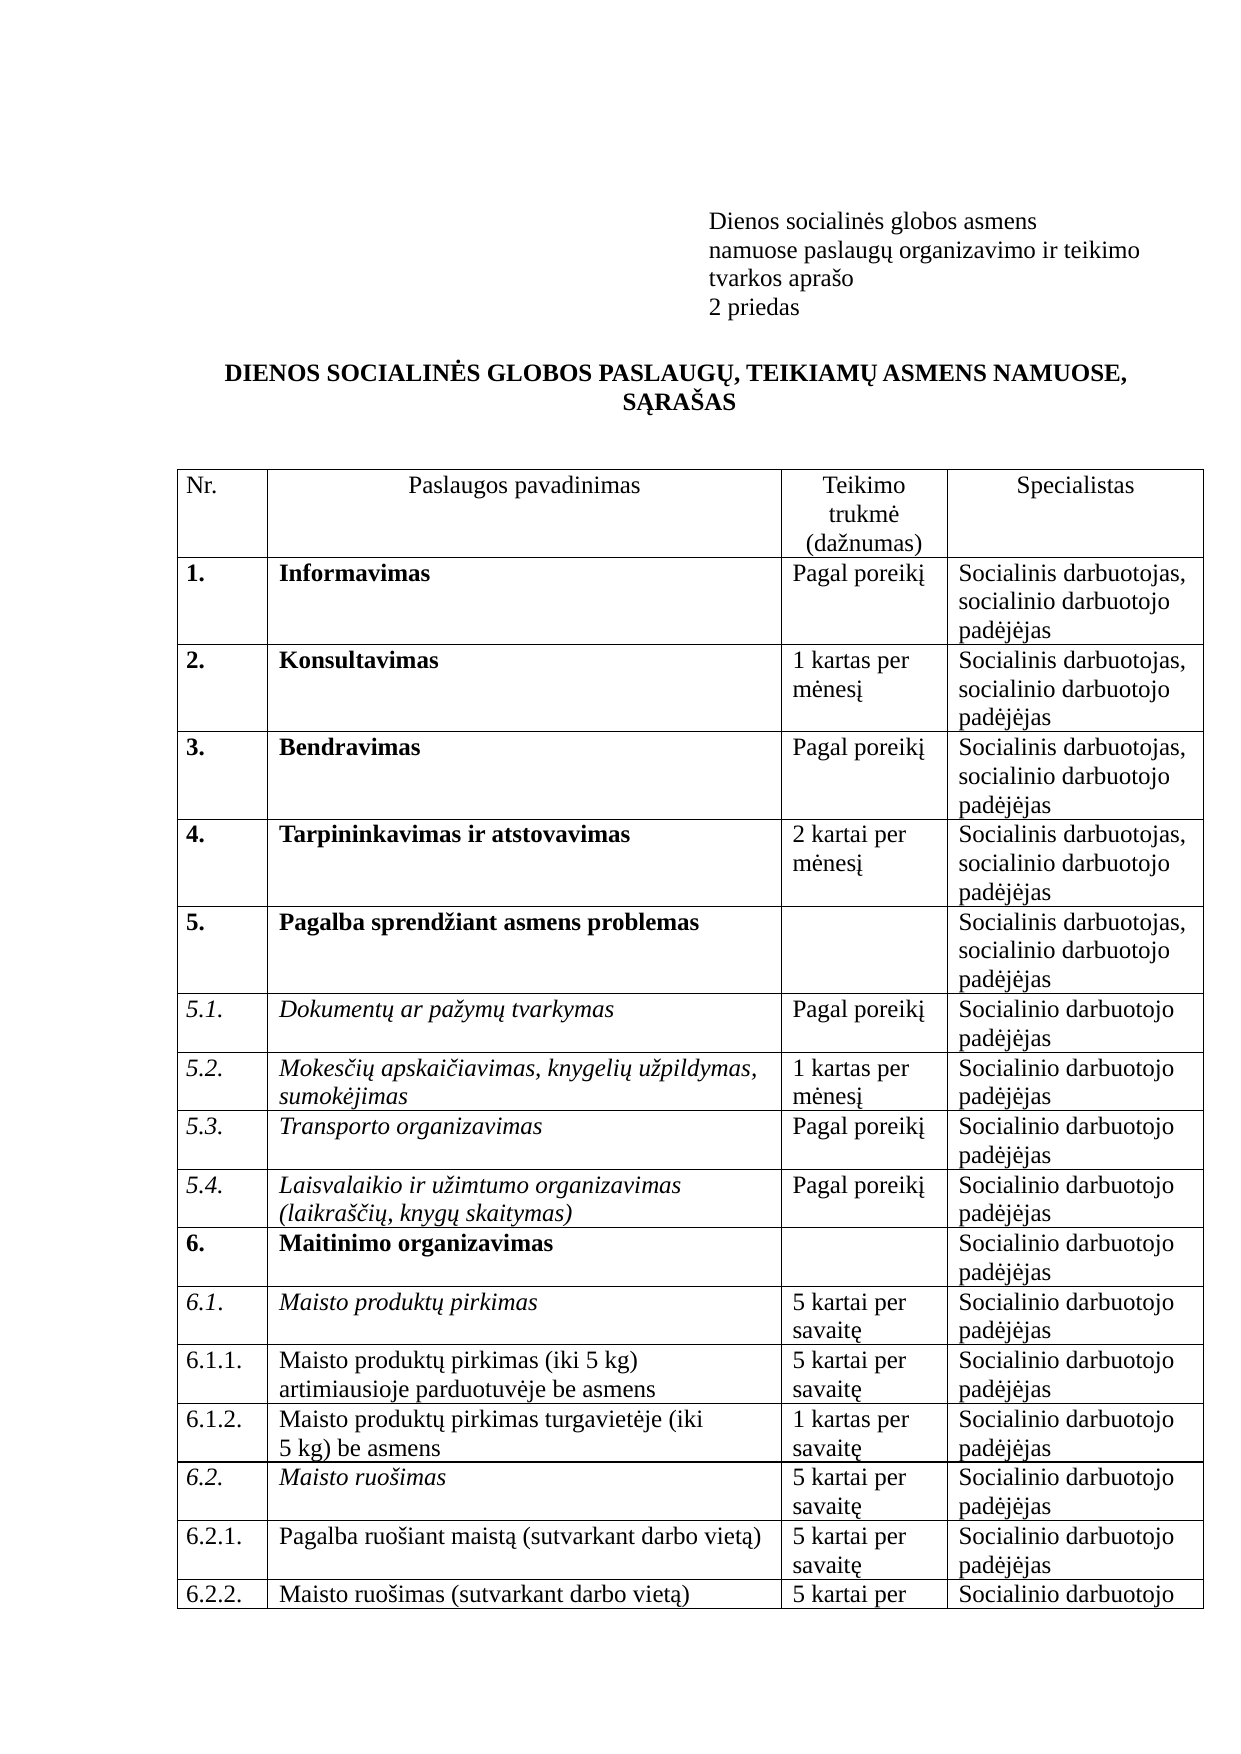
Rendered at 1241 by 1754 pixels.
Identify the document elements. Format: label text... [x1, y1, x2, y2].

table_cell 1 kartas per savaitę [782, 1404, 947, 1461]
table_cell 6.2.1. [178, 1521, 267, 1578]
table_cell Pagal poreikį [782, 732, 947, 818]
table_cell 3. [178, 732, 267, 818]
table_cell Socialinio darbuotojo padėjėjas [948, 1170, 1203, 1227]
table_cell 5 kartai per savaitę [782, 1287, 947, 1344]
table_cell Pagal poreikį [782, 1111, 947, 1169]
table_cell [782, 907, 947, 993]
table_cell Socialinio darbuotojo padėjėjas [948, 1111, 1203, 1169]
table_cell Maitinimo organizavimas [268, 1228, 781, 1286]
table_cell 4. [178, 820, 267, 906]
table_cell 6.2.2. [178, 1580, 267, 1608]
table_cell Pagalba ruošiant maistą (sutvarkant darbo vietą) [268, 1521, 781, 1578]
table_cell Mokesčių apskaičiavimas, knygelių užpildymas, sumokėjimas [268, 1053, 781, 1110]
table_cell 5.2. [178, 1053, 267, 1110]
table_cell 5. [178, 907, 267, 993]
table_cell Socialinio darbuotojo padėjėjas [948, 1345, 1203, 1403]
text namuose paslaugų organizavimo ir teikimo [709, 235, 1181, 263]
table_cell 6.1. [178, 1287, 267, 1344]
table_cell 2 kartai per mėnesį [782, 820, 947, 906]
table_cell 5 kartai per [782, 1580, 947, 1608]
text tvarkos aprašo [709, 263, 1181, 292]
table_cell Pagal poreikį [782, 1170, 947, 1227]
table_cell Pagal poreikį [782, 558, 947, 644]
table_cell Socialinio darbuotojo [948, 1580, 1203, 1608]
table_cell Socialinio darbuotojo padėjėjas [948, 1053, 1203, 1110]
table_cell 6. [178, 1228, 267, 1286]
table_cell Maisto produktų pirkimas turgavietėje (iki 5 kg) be asmens [268, 1404, 781, 1461]
table_cell Socialinis darbuotojas, socialinio darbuotojo padėjėjas [948, 645, 1203, 731]
table_header Paslaugos pavadinimas [268, 470, 781, 557]
table_cell 1 kartas per mėnesį [782, 645, 947, 731]
table_cell Maisto produktų pirkimas (iki 5 kg) artimiausioje parduotuvėje be asmens [268, 1345, 781, 1403]
table_cell 5 kartai per savaitę [782, 1463, 947, 1520]
table_cell Socialinio darbuotojo padėjėjas [948, 1228, 1203, 1286]
table_cell Pagalba sprendžiant asmens problemas [268, 907, 781, 993]
table_cell Socialinio darbuotojo padėjėjas [948, 1521, 1203, 1578]
table_cell 5.3. [178, 1111, 267, 1169]
table_header Specialistas [948, 470, 1203, 557]
table_cell Tarpininkavimas ir atstovavimas [268, 820, 781, 906]
table_cell Dokumentų ar pažymų tvarkymas [268, 994, 781, 1052]
table_cell 2. [178, 645, 267, 731]
table_cell 5 kartai per savaitę [782, 1345, 947, 1403]
table_cell 5.1. [178, 994, 267, 1052]
table_cell Konsultavimas [268, 645, 781, 731]
table_cell 5.4. [178, 1170, 267, 1227]
table_header Teikimo trukmė (dažnumas) [782, 470, 947, 557]
table_cell Socialinis darbuotojas, socialinio darbuotojo padėjėjas [948, 907, 1203, 993]
table_cell Laisvalaikio ir užimtumo organizavimas (laikraščių, knygų skaitymas) [268, 1170, 781, 1227]
table_cell Socialinis darbuotojas, socialinio darbuotojo padėjėjas [948, 558, 1203, 644]
table_cell Socialinio darbuotojo padėjėjas [948, 1287, 1203, 1344]
table_cell [782, 1228, 947, 1286]
table_cell Transporto organizavimas [268, 1111, 781, 1169]
table_cell Pagal poreikį [782, 994, 947, 1052]
table_cell Socialinis darbuotojas, socialinio darbuotojo padėjėjas [948, 820, 1203, 906]
table_cell 6.1.1. [178, 1345, 267, 1403]
table_cell 6.1.2. [178, 1404, 267, 1461]
table_cell 1 kartas per mėnesį [782, 1053, 947, 1110]
table_cell Socialinio darbuotojo padėjėjas [948, 994, 1203, 1052]
table_cell Bendravimas [268, 732, 781, 818]
table_cell Maisto ruošimas [268, 1463, 781, 1520]
table_cell Socialinio darbuotojo padėjėjas [948, 1463, 1203, 1520]
table_cell Socialinio darbuotojo padėjėjas [948, 1404, 1203, 1461]
table_cell Socialinis darbuotojas, socialinio darbuotojo padėjėjas [948, 732, 1203, 818]
table_cell Maisto produktų pirkimas [268, 1287, 781, 1344]
table_cell Maisto ruošimas (sutvarkant darbo vietą) [268, 1580, 781, 1608]
table_header Nr. [178, 470, 267, 557]
table_cell 1. [178, 558, 267, 644]
text SĄRAŠAS [177, 387, 1181, 416]
table_cell 6.2. [178, 1463, 267, 1520]
text 2 priedas [709, 292, 1181, 321]
text DIENOS SOCIALINĖS GLOBOS PASLAUGŲ, TEIKIAMŲ ASMENS NAMUOSE, [177, 358, 1181, 387]
table_cell 5 kartai per savaitę [782, 1521, 947, 1578]
table_cell Informavimas [268, 558, 781, 644]
text Dienos socialinės globos asmens [709, 206, 1181, 235]
